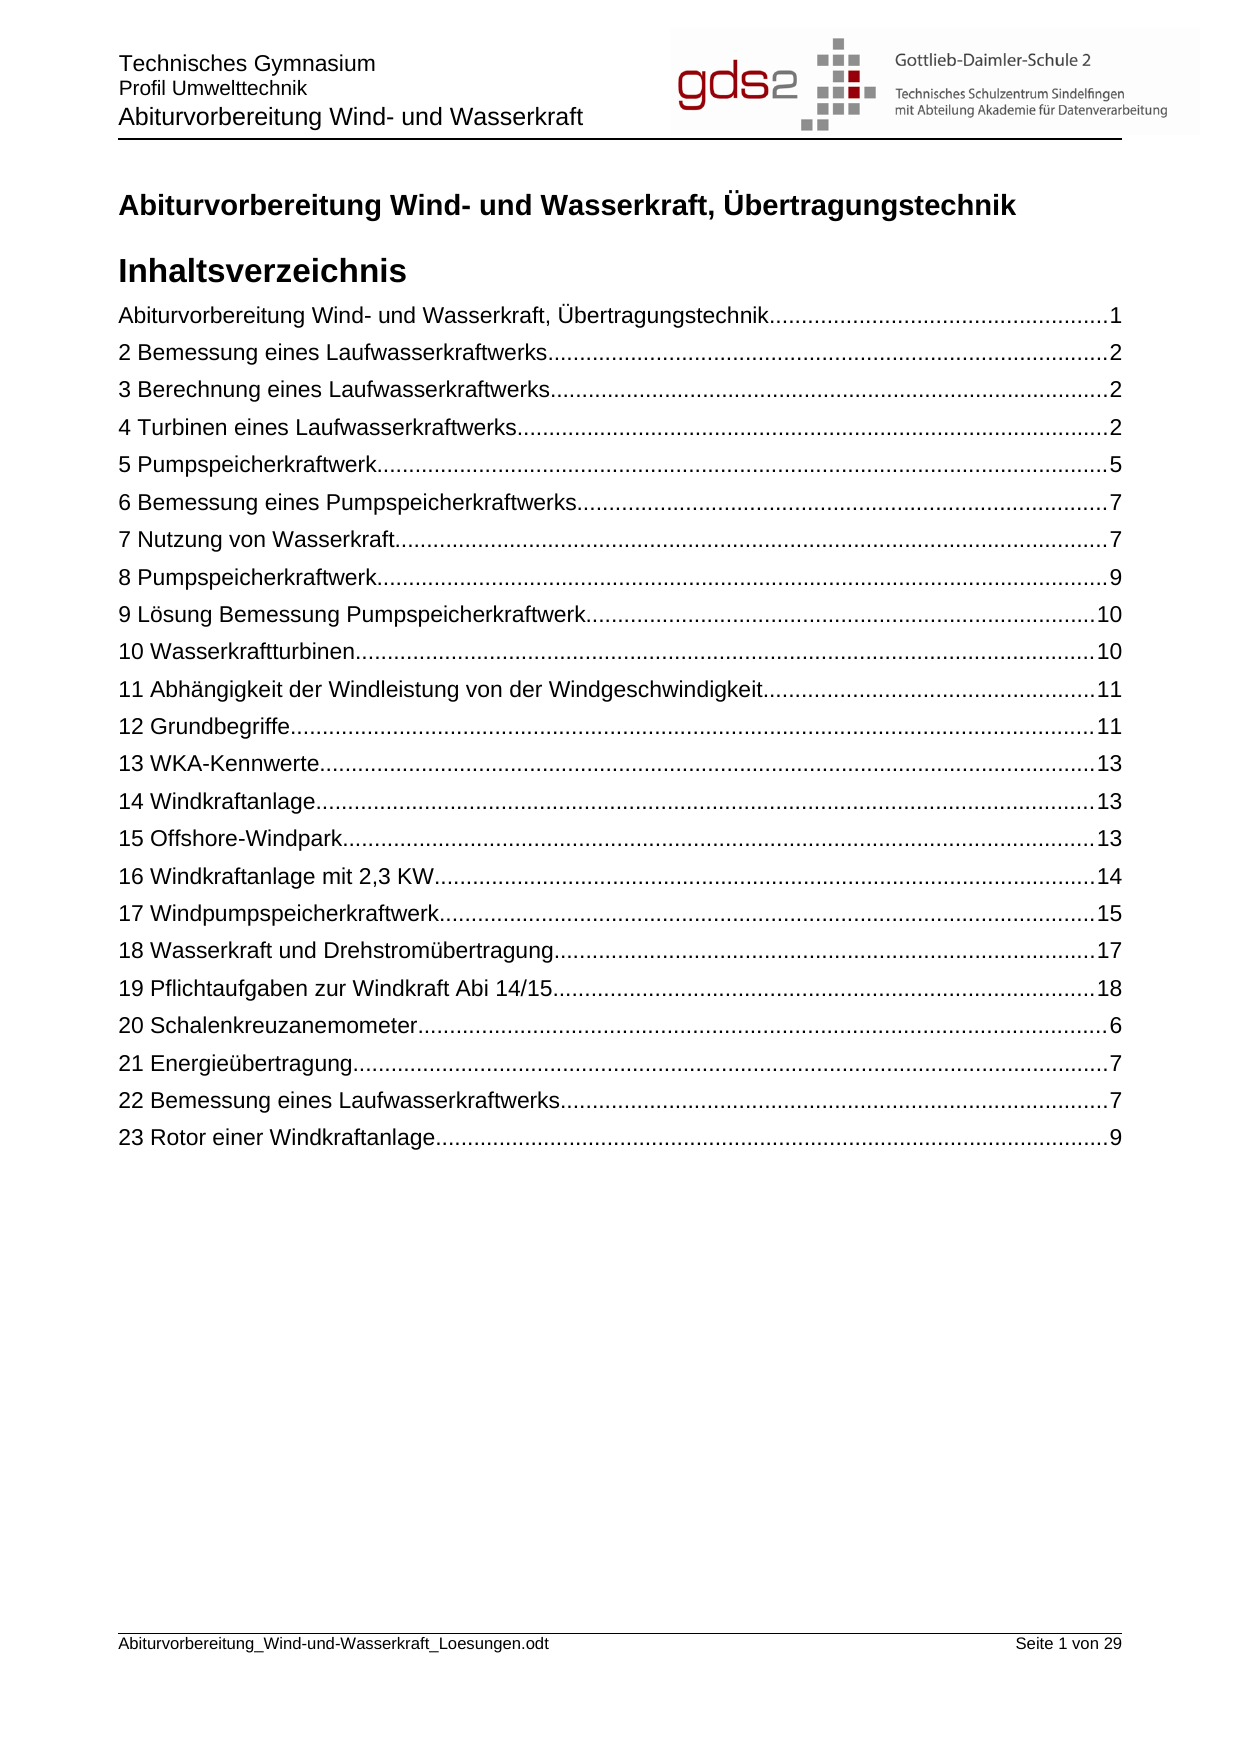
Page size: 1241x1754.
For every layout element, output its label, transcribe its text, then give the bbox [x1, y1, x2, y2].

text 15 Offshore-Windpark 13 [118, 826, 1122, 852]
text 23 Rotor einer Windkraftanlage 9 [118, 1125, 1122, 1151]
subtitle Abiturvorbereitung Wind- und Wasserkraft, Übertragungstechnik [118, 188, 1122, 221]
text 10 Wasserkraftturbinen 10 [118, 639, 1122, 664]
text 6 Bemessung eines Pumpspeicherkraftwerks 7 [118, 489, 1122, 515]
text 2 Bemessung eines Laufwasserkraftwerks 2 [118, 340, 1122, 365]
text 17 Windpumpspeicherkraftwerk 15 [118, 901, 1122, 926]
text 12 Grundbegriffe 11 [118, 714, 1122, 739]
text 20 Schalenkreuzanemometer 6 [118, 1013, 1122, 1038]
picture [670, 28, 1201, 135]
text 9 Lösung Bemessung Pumpspeicherkraftwerk 10 [118, 602, 1122, 627]
text Abiturvorbereitung Wind- und Wasserkraft, Übertragungstechnik 1 [118, 302, 1122, 328]
text 11 Abhängigkeit der Windleistung von der Windgeschwindigkeit. 11 [118, 676, 1122, 702]
text 5 Pumpspeicherkraftwerk 5 [118, 452, 1122, 478]
text 13 WKA-Kennwerte 13 [118, 751, 1122, 777]
text 18 Wasserkraft und Drehstromübertragung 17 [118, 938, 1122, 964]
text 21 Energieübertragung 7 [118, 1050, 1122, 1076]
text 8 Pumpspeicherkraftwerk 9 [118, 564, 1122, 590]
subtitle Inhaltsverzeichnis [118, 253, 1122, 290]
text 3 Berechnung eines Laufwasserkraftwerks 2 [118, 377, 1122, 403]
text 19 Pflichtaufgaben zur Windkraft Abi 14/15 18 [118, 976, 1122, 1001]
text 14 Windkraftanlage 13 [118, 788, 1122, 814]
text 4 Turbinen eines Laufwasserkraftwerks 2 [118, 414, 1122, 440]
text 22 Bemessung eines Laufwasserkraftwerks 7 [118, 1088, 1122, 1113]
text 16 Windkraftanlage mit 2,3 KW 14 [118, 863, 1122, 889]
text 7 Nutzung von Wasserkraft 7 [118, 527, 1122, 552]
